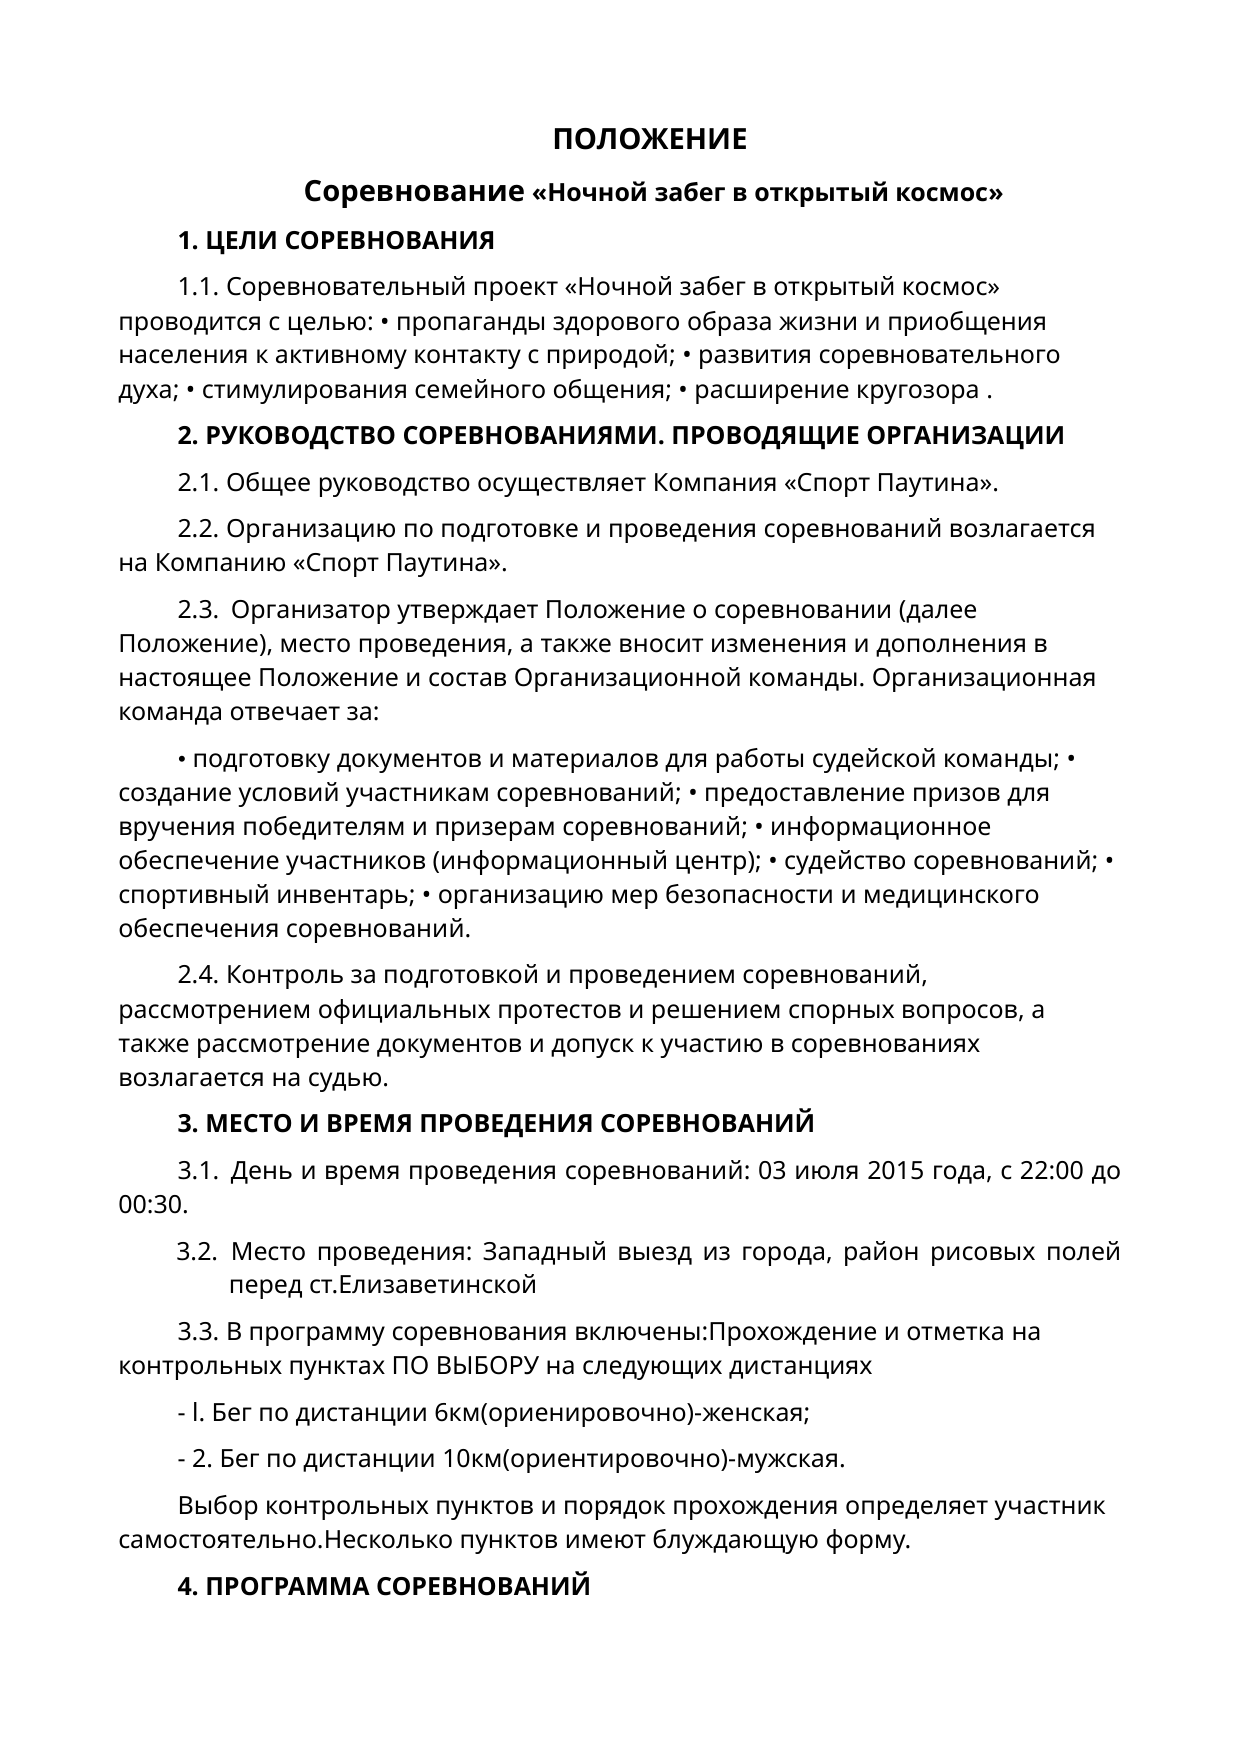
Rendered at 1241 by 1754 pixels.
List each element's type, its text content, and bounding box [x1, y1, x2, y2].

text 2.1. Общее руководство осуществляет Компания «Спорт Паутина». [118, 464, 1122, 498]
text 3.3. В программу соревнования включены:Прохождение и отметка на контрольных пунктах ПО ВЫБОРУ на следующих дистанциях [118, 1314, 1122, 1382]
text 2.4. Контроль за подготовкой и проведением соревнований, рассмотрением официальных протестов и решением спорных вопросов, а также рассмотрение документов и допуск к участию в соревнованиях возлагается на судью. [118, 957, 1122, 1093]
list Организатор утверждает Положение о соревновании (далее Положение), место проведения, а также вносит изменения и дополнения в настоящее Положение и состав Организационной команды. Организационная команда отвечает за: [118, 592, 1122, 728]
text 3. МЕСТО И ВРЕМЯ ПРОВЕДЕНИЯ СОРЕВНОВАНИЙ [118, 1106, 1122, 1140]
list День и время проведения соревнований: 03 июля 2015 года, с 22:00 до 00:30. [118, 1152, 1122, 1221]
text 4. ПРОГРАММА СОРЕВНОВАНИЙ [118, 1568, 1122, 1602]
list Место проведения: Западный выезд из города, район рисовых полей перед ст.Елизаветинской [176, 1233, 1122, 1301]
text 1. ЦЕЛИ СОРЕВНОВАНИЯ [118, 222, 1122, 257]
text • подготовку документов и материалов для работы судейской команды; • создание условий участникам соревнований; • предоставление призов для вручения победителям и призерам соревнований; • информационное обеспечение участников (информационный центр); • судейство соревнований; • спортивный инвентарь; • организацию мер безопасности и медицинского обеспечения соревнований. [118, 740, 1122, 945]
text - 2. Бег по дистанции 10км(ориентировочно)-мужская. [118, 1441, 1122, 1475]
text Соревнование «Ночной забег в открытый космос» [118, 170, 1122, 210]
text ПОЛОЖЕНИЕ [118, 118, 1122, 158]
text 2.2. Организацию по подготовке и проведения соревнований возлагается на Компанию «Спорт Паутина». [118, 511, 1122, 579]
text 2. РУКОВОДСТВО СОРЕВНОВАНИЯМИ. ПРОВОДЯЩИЕ ОРГАНИЗАЦИИ [118, 418, 1122, 452]
text - l. Бег по дистанции 6км(ориенировочно)-женская; [118, 1394, 1122, 1428]
text Выбор контрольных пунктов и порядок прохождения определяет участник самостоятельно.Несколько пунктов имеют блуждающую форму. [118, 1487, 1122, 1556]
text 1.1. Соревновательный проект «Ночной забег в открытый космос» проводится с целью: • пропаганды здорового образа жизни и приобщения населения к активному контакту с природой; • развития соревновательного духа; • стимулирования семейного общения; • расширение кругозора . [118, 269, 1122, 405]
